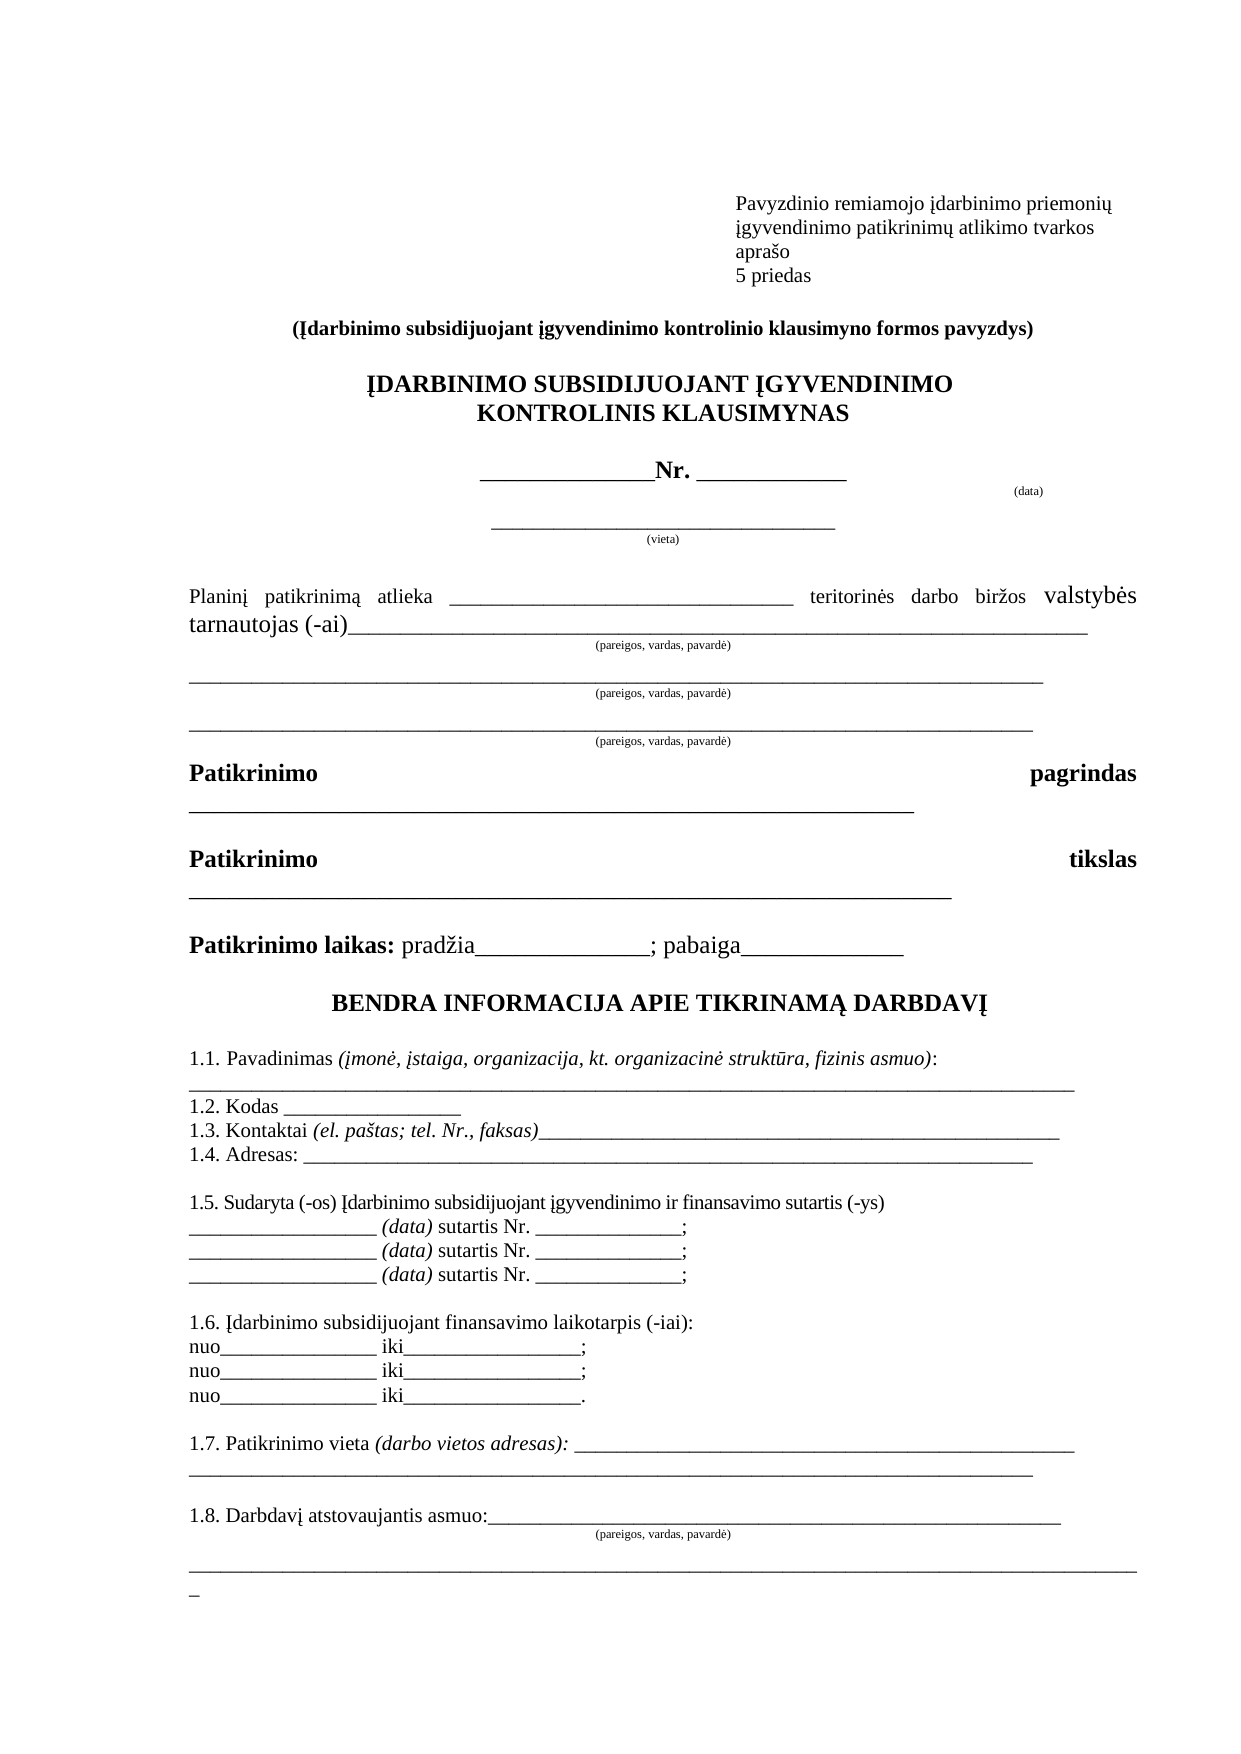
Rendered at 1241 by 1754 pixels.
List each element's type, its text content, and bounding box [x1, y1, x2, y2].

text 1.3. Kontaktai (el. paštas; tel. Nr., faksas)__________________________________________________ [189, 1118, 1137, 1142]
text nuo_______________ iki_________________; [189, 1358, 1137, 1382]
text 5 priedas [735, 263, 1137, 287]
text Pavyzdinio remiamojo įdarbinimo priemonių įgyvendinimo patikrinimų atlikimo tvarkos aprašo [735, 191, 1137, 263]
text (pareigos, vardas, pavardė) [189, 686, 1137, 710]
text __________________ (data) sutartis Nr. ______________; [189, 1262, 1137, 1286]
text ______________Nr. ____________ [189, 455, 1137, 484]
text 1.5. Sudaryta (-os) Įdarbinimo subsidijuojant įgyvendinimo ir finansavimo sutartis (-ys) [189, 1190, 1137, 1214]
text __________________________________________________________________________________ [189, 662, 1137, 686]
text 1.2. Kodas _________________ [189, 1094, 1137, 1118]
text _____________________________________________________________________________________ [189, 1070, 1137, 1094]
text (pareigos, vardas, pavardė) [189, 638, 1137, 662]
text 1.7. Patikrinimo vieta (darbo vietos adresas): ________________________________________________ [189, 1431, 1137, 1455]
text nuo_______________ iki_________________. [189, 1382, 1137, 1407]
text 1.4. Adresas: ______________________________________________________________________ [189, 1142, 1137, 1166]
text _________________________________________________________________________________ [189, 1455, 1137, 1479]
text __________________ (data) sutartis Nr. ______________; [189, 1214, 1137, 1238]
text (data) [189, 484, 1137, 508]
text _ [189, 1573, 1137, 1599]
text Patikrinimo pagrindas __________________________________________________________ [189, 758, 1137, 816]
text 1.8. Darbdavį atstovaujantis asmuo:_______________________________________________________ [189, 1503, 1137, 1527]
text 1.1. Pavadinimas (įmonė, įstaiga, organizacija, kt. organizacinė struktūra, fizinis asmuo): [189, 1046, 1137, 1070]
text Patikrinimo tikslas _____________________________________________________________ [189, 844, 1137, 902]
text (vieta) [189, 532, 1137, 556]
text BENDRA INFORMACIJA APIE TIKRINAMĄ DARBDAVĮ [189, 988, 1137, 1017]
text __________________ (data) sutartis Nr. ______________; [189, 1238, 1137, 1262]
text ĮDARBINIMO SUBSIDIJUOJANT ĮGYVENDINIMO [189, 369, 1137, 398]
text (pareigos, vardas, pavardė) [189, 734, 1137, 758]
text _________________________________ [189, 508, 1137, 532]
text (Įdarbinimo subsidijuojant įgyvendinimo kontrolinio klausimyno formos pavyzdys) [189, 316, 1137, 340]
text nuo_______________ iki_________________; [189, 1334, 1137, 1358]
text _________________________________________________________________________________ [189, 710, 1137, 734]
text Planinį patikrinimą atlieka _________________________________ teritorinės darbo biržos valstybės tarnautojas (-ai)_______________________________________________________________________ [189, 580, 1137, 638]
text (pareigos, vardas, pavardė) [189, 1527, 1137, 1551]
text KONTROLINIS KLAUSIMYNAS [189, 398, 1137, 427]
text Patikrinimo laikas: pradžia______________; pabaiga_____________ [189, 931, 1137, 959]
text ___________________________________________________________________________________________ [189, 1551, 1137, 1572]
text 1.6. Įdarbinimo subsidijuojant finansavimo laikotarpis (-iai): [189, 1310, 1137, 1334]
